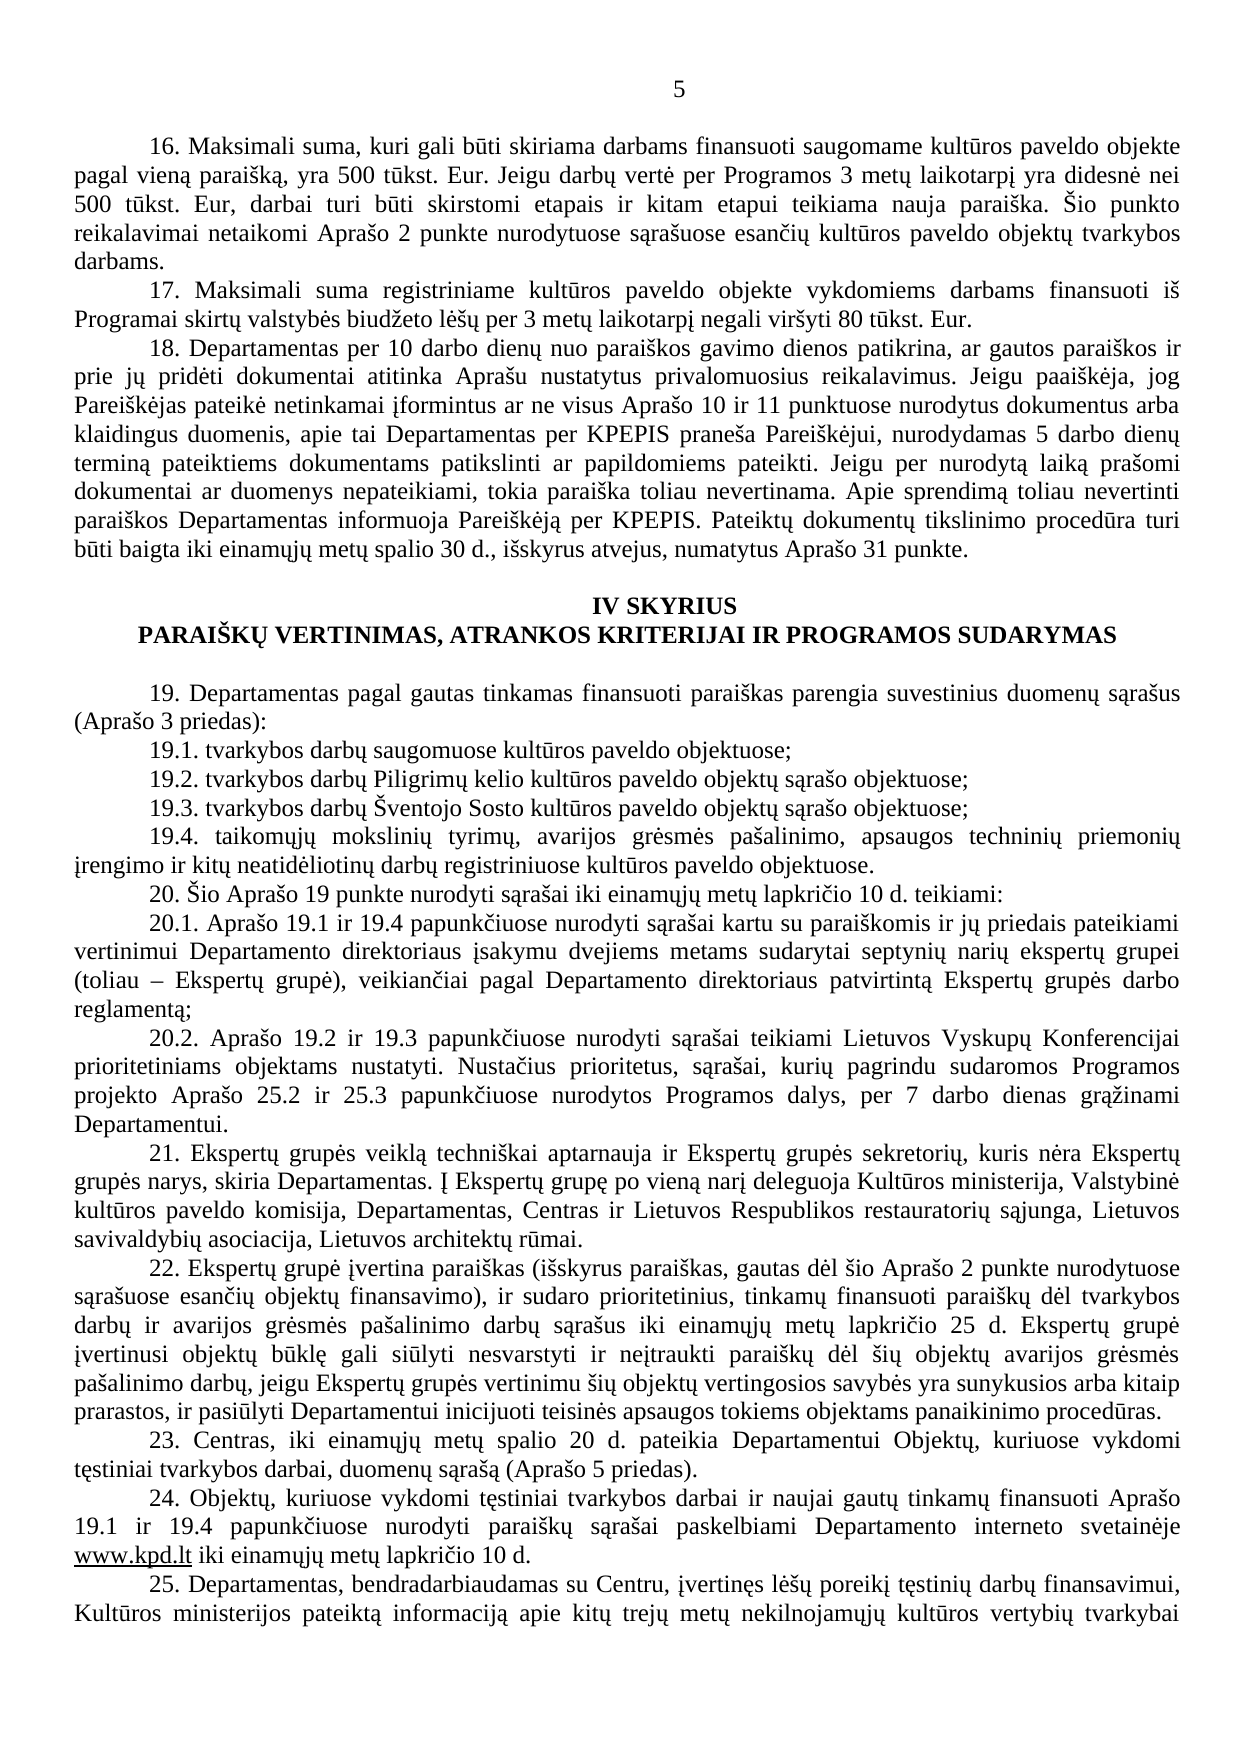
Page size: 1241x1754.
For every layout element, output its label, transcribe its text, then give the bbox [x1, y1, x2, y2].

text 19. Departamentas pagal gautas tinkamas finansuoti paraiškas parengia suvestinius duomenų sąrašus (Aprašo 3 priedas): [74, 678, 1181, 735]
text 17. Maksimali suma registriniame kultūros paveldo objekte vykdomiems darbams finansuoti iš Programai skirtų valstybės biudžeto lėšų per 3 metų laikotarpį negali viršyti 80 tūkst. Eur. [74, 275, 1181, 333]
text IV SKYRIUS [74, 591, 1181, 620]
text 19.3. tvarkybos darbų Šventojo Sosto kultūros paveldo objektų sąrašo objektuose; [74, 793, 1181, 821]
text 18. Departamentas per 10 darbo dienų nuo paraiškos gavimo dienos patikrina, ar gautos paraiškos ir prie jų pridėti dokumentai atitinka Aprašu nustatytus privalomuosius reikalavimus. Jeigu paaiškėja, jog Pareiškėjas pateikė netinkamai įformintus ar ne visus Aprašo 10 ir 11 punktuose nurodytus dokumentus arba klaidingus duomenis, apie tai Departamentas per KPEPIS praneša Pareiškėjui, nurodydamas 5 darbo dienų terminą pateiktiems dokumentams patikslinti ar papildomiems pateikti. Jeigu per nurodytą laiką prašomi dokumentai ar duomenys nepateikiami, tokia paraiška toliau nevertinama. Apie sprendimą toliau nevertinti paraiškos Departamentas informuoja Pareiškėją per KPEPIS. Pateiktų dokumentų tikslinimo procedūra turi būti baigta iki einamųjų metų spalio 30 d., išskyrus atvejus, numatytus Aprašo 31 punkte. [74, 333, 1181, 563]
text 20. Šio Aprašo 19 punkte nurodyti sąrašai iki einamųjų metų lapkričio 10 d. teikiami: [74, 879, 1181, 908]
text 19.4. taikomųjų mokslinių tyrimų, avarijos grėsmės pašalinimo, apsaugos techninių priemonių įrengimo ir kitų neatidėliotinų darbų registriniuose kultūros paveldo objektuose. [74, 821, 1181, 879]
text 21. Ekspertų grupės veiklą techniškai aptarnauja ir Ekspertų grupės sekretorių, kuris nėra Ekspertų grupės narys, skiria Departamentas. Į Ekspertų grupę po vieną narį deleguoja Kultūros ministerija, Valstybinė kultūros paveldo komisija, Departamentas, Centras ir Lietuvos Respublikos restauratorių sąjunga, Lietuvos savivaldybių asociacija, Lietuvos architektų rūmai. [74, 1138, 1181, 1253]
text 25. Departamentas, bendradarbiaudamas su Centru, įvertinęs lėšų poreikį tęstinių darbų finansavimui, Kultūros ministerijos pateiktą informaciją apie kitų trejų metų nekilnojamųjų kultūros vertybių tvarkybai [74, 1569, 1181, 1626]
text 19.2. tvarkybos darbų Piligrimų kelio kultūros paveldo objektų sąrašo objektuose; [74, 764, 1181, 793]
text 22. Ekspertų grupė įvertina paraiškas (išskyrus paraiškas, gautas dėl šio Aprašo 2 punkte nurodytuose sąrašuose esančių objektų finansavimo), ir sudaro prioritetinius, tinkamų finansuoti paraiškų dėl tvarkybos darbų ir avarijos grėsmės pašalinimo darbų sąrašus iki einamųjų metų lapkričio 25 d. Ekspertų grupė įvertinusi objektų būklę gali siūlyti nesvarstyti ir neįtraukti paraiškų dėl šių objektų avarijos grėsmės pašalinimo darbų, jeigu Ekspertų grupės vertinimu šių objektų vertingosios savybės yra sunykusios arba kitaip prarastos, ir pasiūlyti Departamentui inicijuoti teisinės apsaugos tokiems objektams panaikinimo procedūras. [74, 1253, 1181, 1425]
text PARAIŠKŲ VERTINIMAS, ATRANKOS KRITERIJAI IR PROGRAMOS SUDARYMAS [74, 620, 1181, 649]
text 24. Objektų, kuriuose vykdomi tęstiniai tvarkybos darbai ir naujai gautų tinkamų finansuoti Aprašo 19.1 ir 19.4 papunkčiuose nurodyti paraiškų sąrašai paskelbiami Departamento interneto svetainėje www.kpd.lt iki einamųjų metų lapkričio 10 d. [74, 1483, 1181, 1569]
text 23. Centras, iki einamųjų metų spalio 20 d. pateikia Departamentui Objektų, kuriuose vykdomi tęstiniai tvarkybos darbai, duomenų sąrašą (Aprašo 5 priedas). [74, 1425, 1181, 1483]
text 16. Maksimali suma, kuri gali būti skiriama darbams finansuoti saugomame kultūros paveldo objekte pagal vieną paraišką, yra 500 tūkst. Eur. Jeigu darbų vertė per Programos 3 metų laikotarpį yra didesnė nei 500 tūkst. Eur, darbai turi būti skirstomi etapais ir kitam etapui teikiama nauja paraiška. Šio punkto reikalavimai netaikomi Aprašo 2 punkte nurodytuose sąrašuose esančių kultūros paveldo objektų tvarkybos darbams. [74, 131, 1181, 275]
text 19.1. tvarkybos darbų saugomuose kultūros paveldo objektuose; [74, 735, 1181, 764]
text 20.2. Aprašo 19.2 ir 19.3 papunkčiuose nurodyti sąrašai teikiami Lietuvos Vyskupų Konferencijai prioritetiniams objektams nustatyti. Nustačius prioritetus, sąrašai, kurių pagrindu sudaromos Programos projekto Aprašo 25.2 ir 25.3 papunkčiuose nurodytos Programos dalys, per 7 darbo dienas grąžinami Departamentui. [74, 1023, 1181, 1138]
text 20.1. Aprašo 19.1 ir 19.4 papunkčiuose nurodyti sąrašai kartu su paraiškomis ir jų priedais pateikiami vertinimui Departamento direktoriaus įsakymu dvejiems metams sudarytai septynių narių ekspertų grupei (toliau – Ekspertų grupė), veikiančiai pagal Departamento direktoriaus patvirtintą Ekspertų grupės darbo reglamentą; [74, 908, 1181, 1023]
